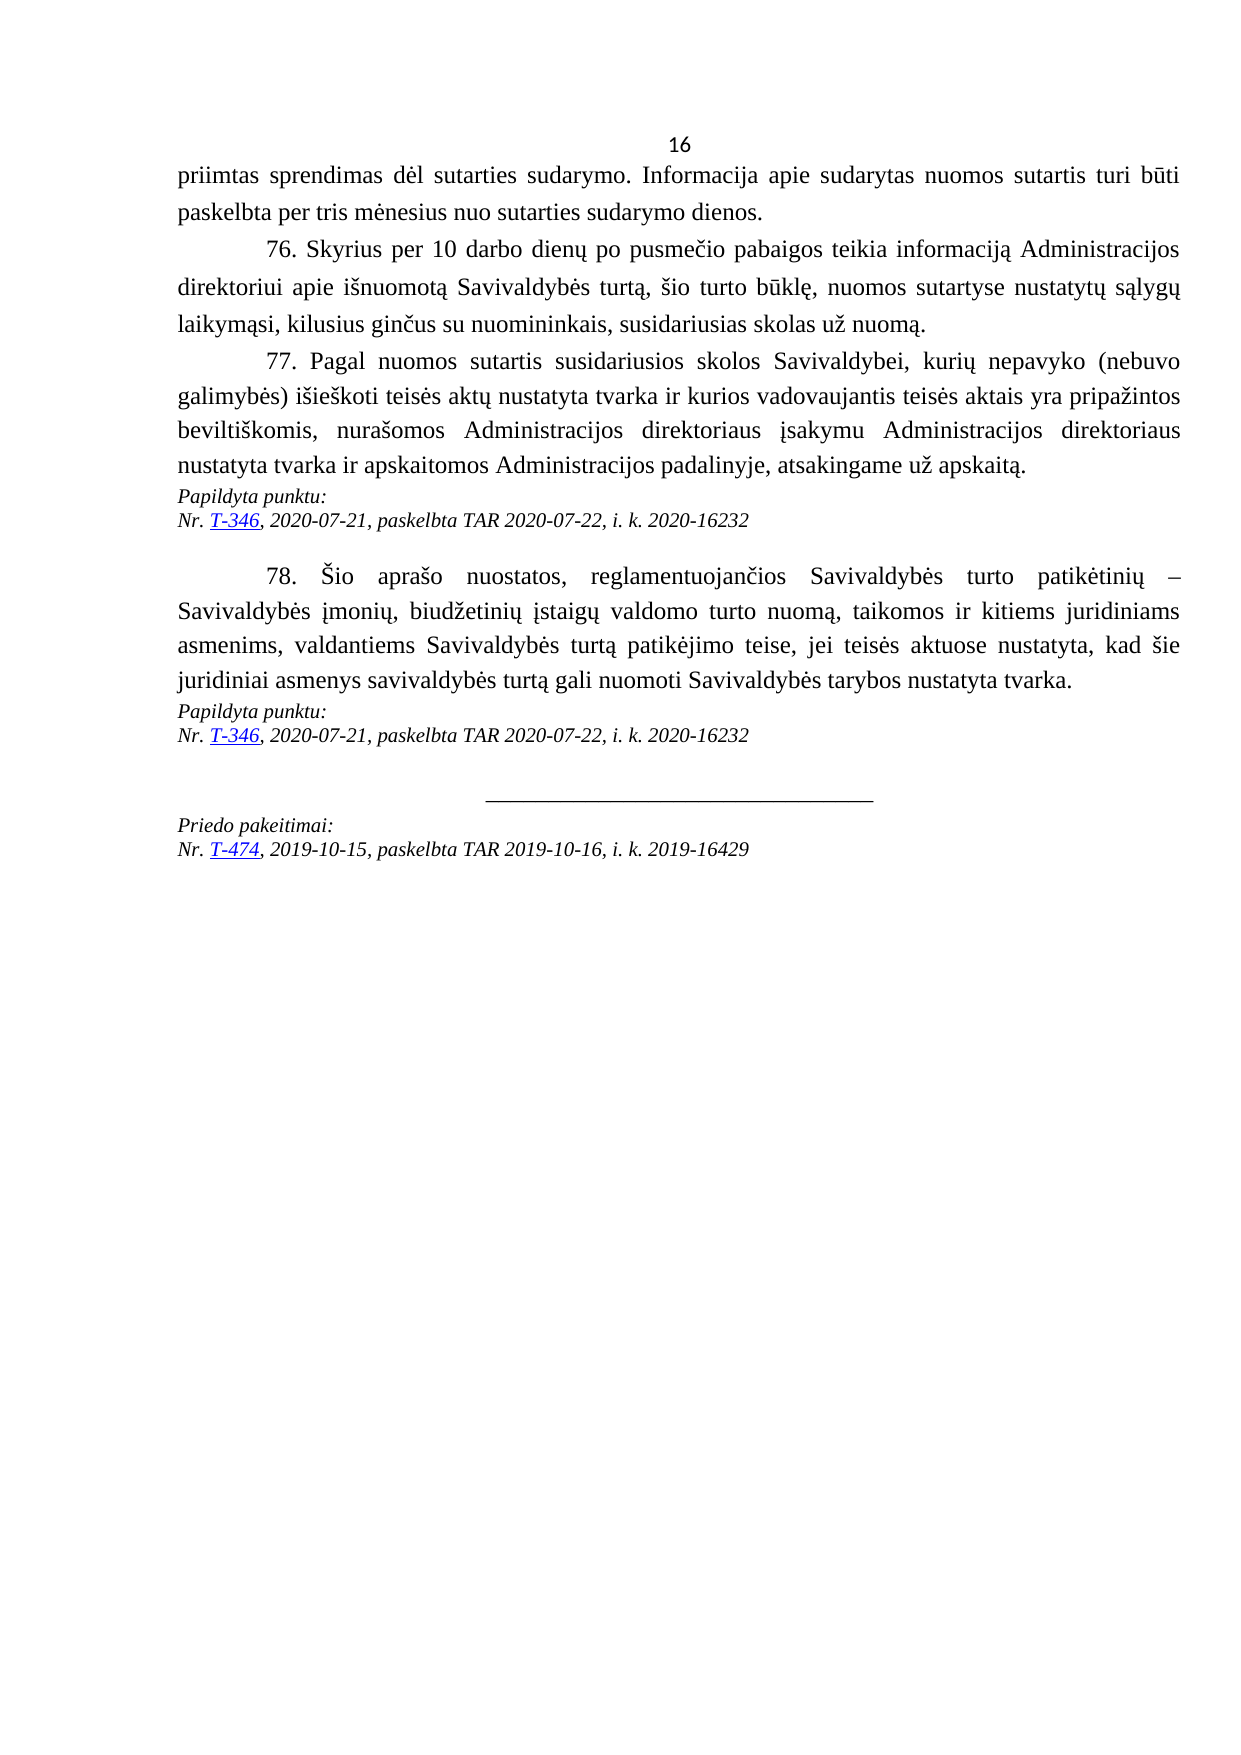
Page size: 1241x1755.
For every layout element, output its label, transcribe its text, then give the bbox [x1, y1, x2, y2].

text _______________________________ [177, 776, 1181, 805]
text Nr. T-474, 2019-10-15, paskelbta TAR 2019-10-16, i. k. 2019-16429 [177, 837, 1181, 861]
text 76. Skyrius per 10 darbo dienų po pusmečio pabaigos teikia informaciją Administracijos direktoriui apie išnuomotą Savivaldybės turtą, šio turto būklę, nuomos sutartyse nustatytų sąlygų laikymąsi, kilusius ginčus su nuomininkais, susidariusias skolas už nuomą. [177, 234, 1181, 338]
text Papildyta punktu: [177, 699, 1181, 723]
text Nr. T-346, 2020-07-21, paskelbta TAR 2020-07-22, i. k. 2020-16232 [177, 723, 1181, 747]
text Papildyta punktu: [177, 484, 1181, 508]
text Priedo pakeitimai: [177, 813, 1181, 837]
text priimtas sprendimas dėl sutarties sudarymo. Informacija apie sudarytas nuomos sutartis turi būti paskelbta per tris mėnesius nuo sutarties sudarymo dienos. [177, 160, 1181, 226]
text 77. Pagal nuomos sutartis susidariusios skolos Savivaldybei, kurių nepavyko (nebuvo galimybės) išieškoti teisės aktų nustatyta tvarka ir kurios vadovaujantis teisės aktais yra pripažintos beviltiškomis, nurašomos Administracijos direktoriaus įsakymu Administracijos direktoriaus nustatyta tvarka ir apskaitomos Administracijos padalinyje, atsakingame už apskaitą. [177, 346, 1181, 479]
text Nr. T-346, 2020-07-21, paskelbta TAR 2020-07-22, i. k. 2020-16232 [177, 508, 1181, 532]
text 78. Šio aprašo nuostatos, reglamentuojančios Savivaldybės turto patikėtinių – Savivaldybės įmonių, biudžetinių įstaigų valdomo turto nuomą, taikomos ir kitiems juridiniams asmenims, valdantiems Savivaldybės turtą patikėjimo teise, jei teisės aktuose nustatyta, kad šie juridiniai asmenys savivaldybės turtą gali nuomoti Savivaldybės tarybos nustatyta tvarka. [177, 561, 1181, 693]
